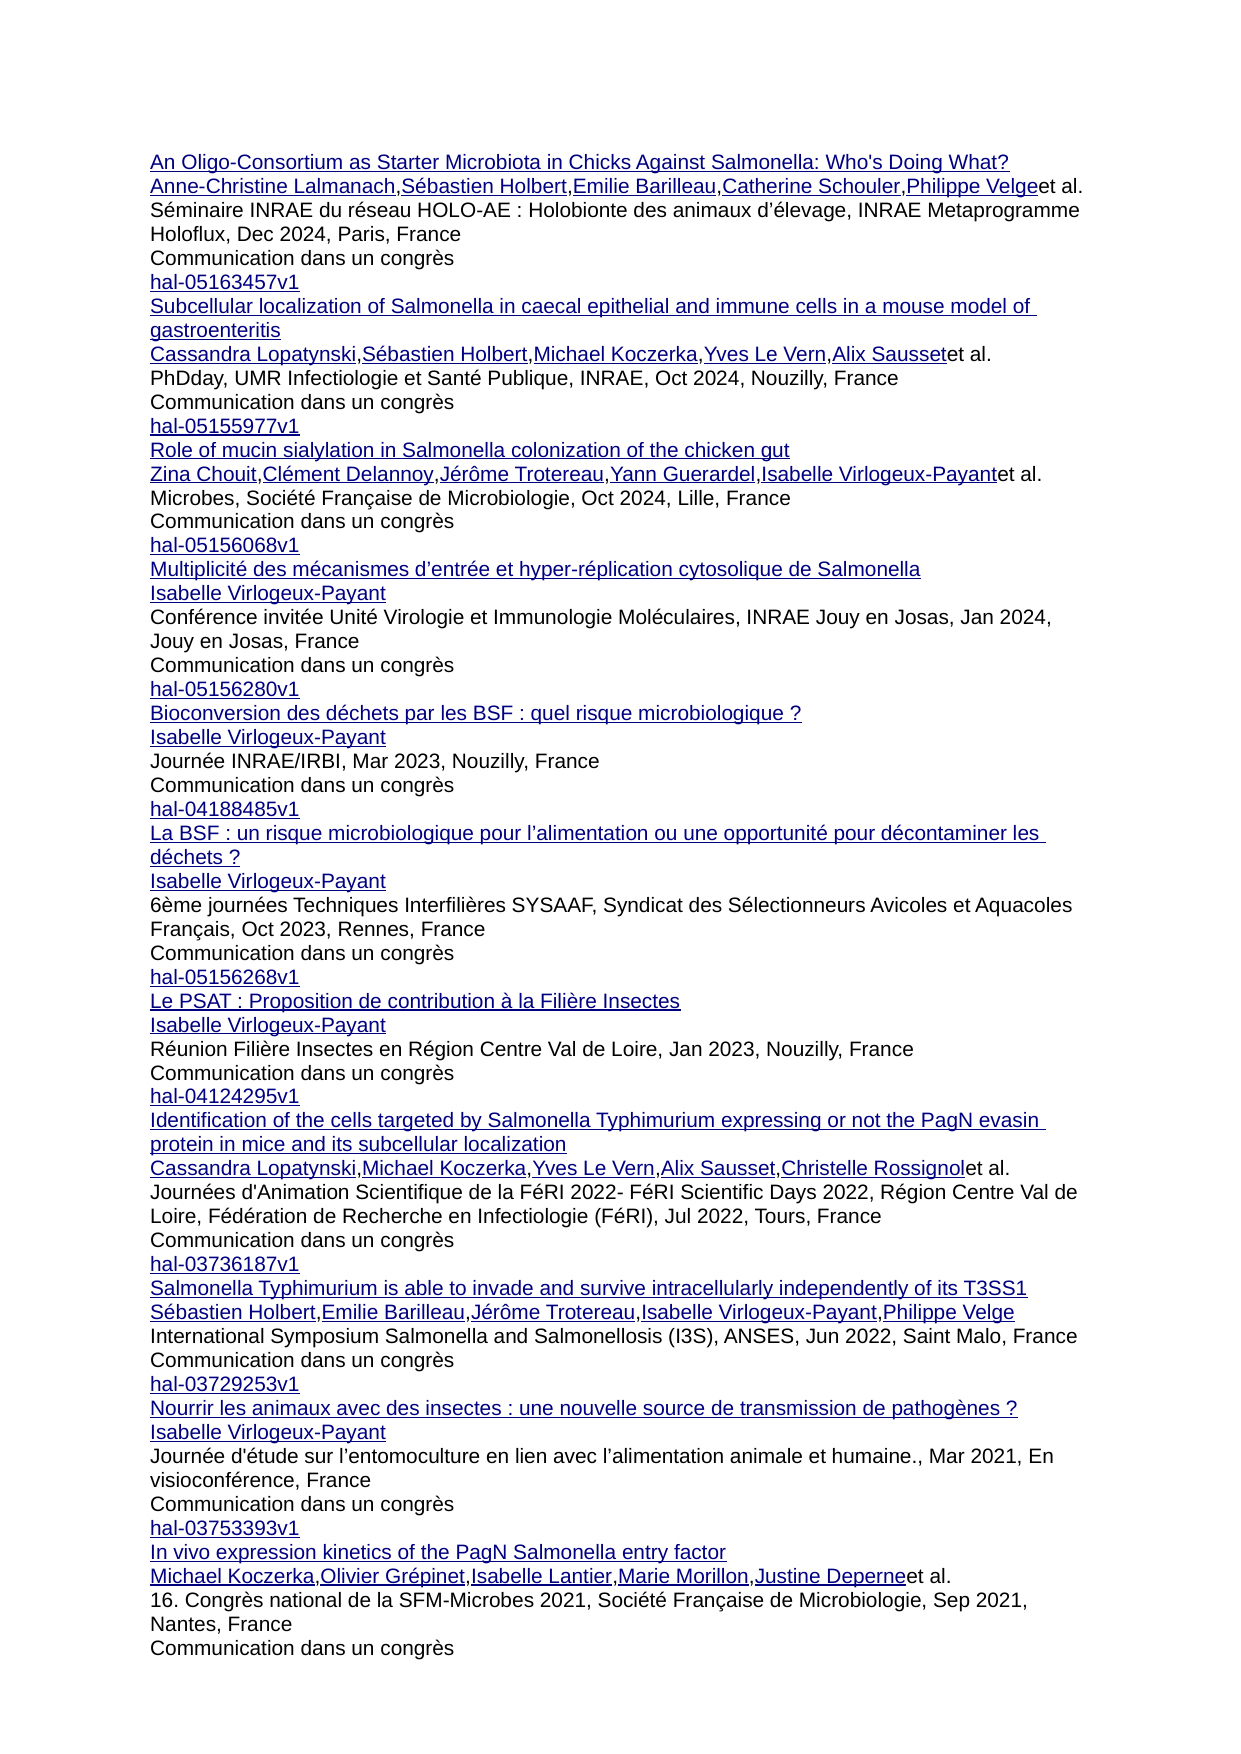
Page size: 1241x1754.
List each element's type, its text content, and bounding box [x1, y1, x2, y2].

table_cell Nourrir les animaux avec des insectes : une nouvelle source de transmission de pathogènes ? Isabelle Virlogeux-Payant Journée d'étude sur l’entomoculture en lien avec l’alimentation animale et humaine., Mar 2021, En visioconférence, France Communication dans un congrès hal-03753393v1 [150, 1396, 1090, 1539]
table_cell Salmonella Typhimurium is able to invade and survive intracellularly independently of its T3SS1 Sébastien Holbert,Emilie Barilleau,Jérôme Trotereau,Isabelle Virlogeux-Payant,Philippe Velge International Symposium Salmonella and Salmonellosis (I3S), ANSES, Jun 2022, Saint Malo, France Communication dans un congrès hal-03729253v1 [150, 1276, 1090, 1396]
table_cell Le PSAT : Proposition de contribution à la Filière Insectes Isabelle Virlogeux-Payant Réunion Filière Insectes en Région Centre Val de Loire, Jan 2023, Nouzilly, France Communication dans un congrès hal-04124295v1 [150, 989, 1090, 1108]
table_cell La BSF : un risque microbiologique pour l’alimentation ou une opportunité pour décontaminer les déchets ? Isabelle Virlogeux-Payant 6ème journées Techniques Interfilières SYSAAF, Syndicat des Sélectionneurs Avicoles et Aquacoles Français, Oct 2023, Rennes, France Communication dans un congrès hal-05156268v1 [150, 821, 1090, 988]
table_cell An Oligo-Consortium as Starter Microbiota in Chicks Against Salmonella: Who's Doing What? Anne-Christine Lalmanach,Sébastien Holbert,Emilie Barilleau,Catherine Schouler,Philippe Velgeet al. Séminaire INRAE du réseau HOLO-AE : Holobionte des animaux d’élevage, INRAE Metaprogramme Holoflux, Dec 2024, Paris, France Communication dans un congrès hal-05163457v1 [150, 150, 1090, 294]
table_cell In vivo expression kinetics of the PagN Salmonella entry factor Michael Koczerka,Olivier Grépinet,Isabelle Lantier,Marie Morillon,Justine Deperneet al. 16. Congrès national de la SFM-Microbes 2021, Société Française de Microbiologie, Sep 2021, Nantes, France Communication dans un congrès [150, 1540, 1090, 1659]
table_cell Subcellular localization of Salmonella in caecal epithelial and immune cells in a mouse model of gastroenteritis Cassandra Lopatynski,Sébastien Holbert,Michael Koczerka,Yves Le Vern,Alix Saussetet al. PhDday, UMR Infectiologie et Santé Publique, INRAE, Oct 2024, Nouzilly, France Communication dans un congrès hal-05155977v1 [150, 294, 1090, 437]
table_cell Identification of the cells targeted by Salmonella Typhimurium expressing or not the PagN evasin protein in mice and its subcellular localization Cassandra Lopatynski,Michael Koczerka,Yves Le Vern,Alix Sausset,Christelle Rossignolet al. Journées d'Animation Scientifique de la FéRI 2022- FéRI Scientific Days 2022, Région Centre Val de Loire, Fédération de Recherche en Infectiologie (FéRI), Jul 2022, Tours, France Communication dans un congrès hal-03736187v1 [150, 1108, 1090, 1276]
table_cell Role of mucin sialylation in Salmonella colonization of the chicken gut Zina Chouit,Clément Delannoy,Jérôme Trotereau,Yann Guerardel,Isabelle Virlogeux-Payantet al. Microbes, Société Française de Microbiologie, Oct 2024, Lille, France Communication dans un congrès hal-05156068v1 [150, 438, 1090, 557]
table_cell Multiplicité des mécanismes d’entrée et hyper-réplication cytosolique de Salmonella Isabelle Virlogeux-Payant Conférence invitée Unité Virologie et Immunologie Moléculaires, INRAE Jouy en Josas, Jan 2024, Jouy en Josas, France Communication dans un congrès hal-05156280v1 [150, 557, 1090, 701]
table_cell Bioconversion des déchets par les BSF : quel risque microbiologique ? Isabelle Virlogeux-Payant Journée INRAE/IRBI, Mar 2023, Nouzilly, France Communication dans un congrès hal-04188485v1 [150, 701, 1090, 821]
